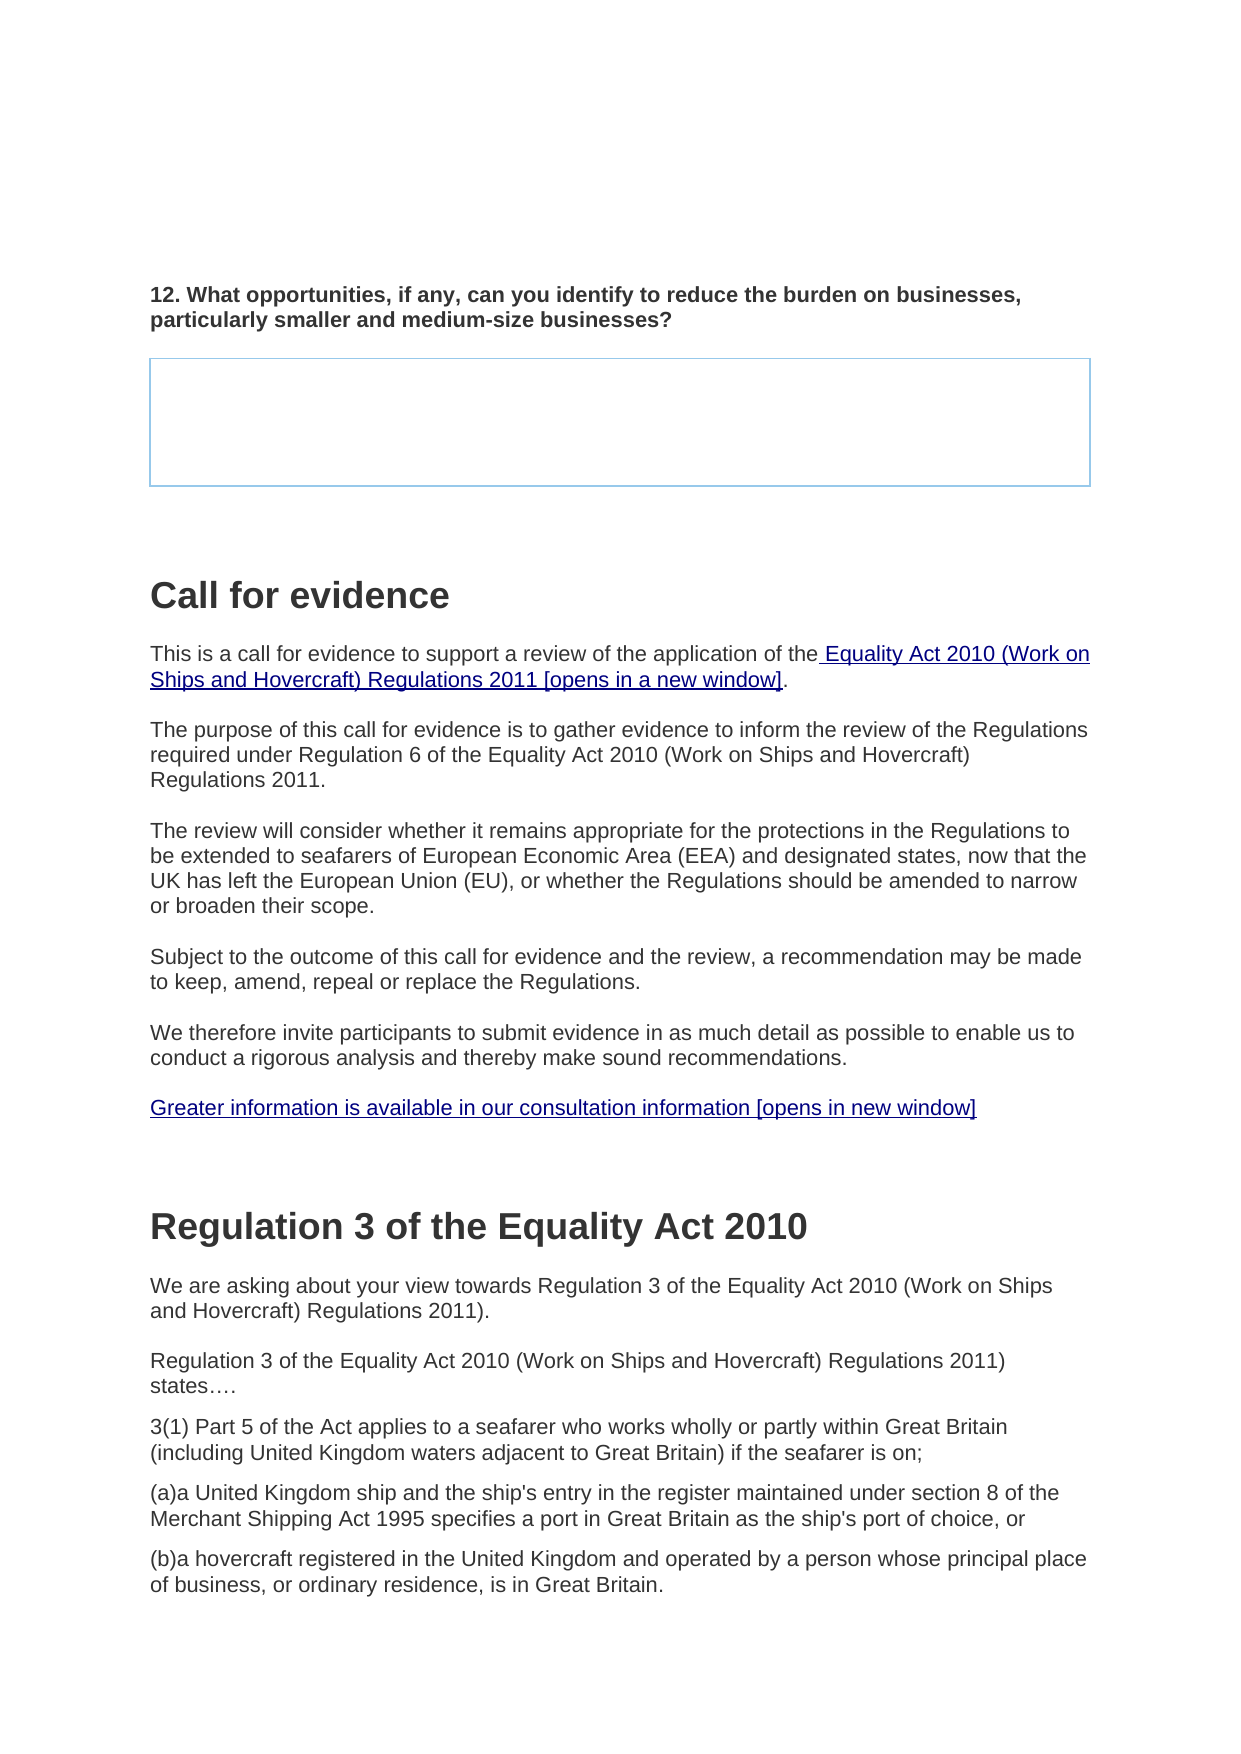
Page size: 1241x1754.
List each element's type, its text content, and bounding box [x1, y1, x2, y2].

text Regulation 3 of the Equality Act 2010 [150, 1161, 1090, 1247]
text We are asking about your view towards Regulation 3 of the Equality Act 2010 (Work on Ships and Hovercraft) Regulations 2011). Regulation 3 of the Equality Act 2010 (Work on Ships and Hovercraft) Regulations 2011) states…. [150, 1247, 1090, 1398]
text Call for evidence [150, 573, 1090, 616]
table_header [151, 359, 1089, 485]
text (a)a United Kingdom ship and the ship's entry in the register maintained under section 8 of the Merchant Shipping Act 1995 specifies a port in Great Britain as the ship's port of choice, or [150, 1480, 1090, 1531]
text (b)a hovercraft registered in the United Kingdom and operated by a person whose principal place of business, or ordinary residence, is in Great Britain. [150, 1546, 1090, 1597]
text This is a call for evidence to support a review of the application of the Equality Act 2010 (Work on Ships and Hovercraft) Regulations 2011 [opens in a new window]. The purpose of this call for evidence is to gather evidence to inform the review of the Regulations required under Regulation 6 of the Equality Act 2010 (Work on Ships and Hovercraft) Regulations 2011. The review will consider whether it remains appropriate for the protections in the Regulations to be extended to seafarers of European Economic Area (EEA) and designated states, now that the UK has left the European Union (EU), or whether the Regulations should be amended to narrow or broaden their scope. Subject to the outcome of this call for evidence and the review, a recommendation may be made to keep, amend, repeal or replace the Regulations. We therefore invite participants to submit evidence in as much detail as possible to enable us to conduct a rigorous analysis and thereby make sound recommendations. Greater information is available in our consultation information [opens in new window] [150, 641, 1090, 1120]
text 3(1) Part 5 of the Act applies to a seafarer who works wholly or partly within Great Britain (including United Kingdom waters adjacent to Great Britain) if the seafarer is on; [150, 1414, 1090, 1464]
subtitle 12. What opportunities, if any, can you identify to reduce the burden on businesses, particularly smaller and medium-size businesses? [150, 282, 1090, 332]
